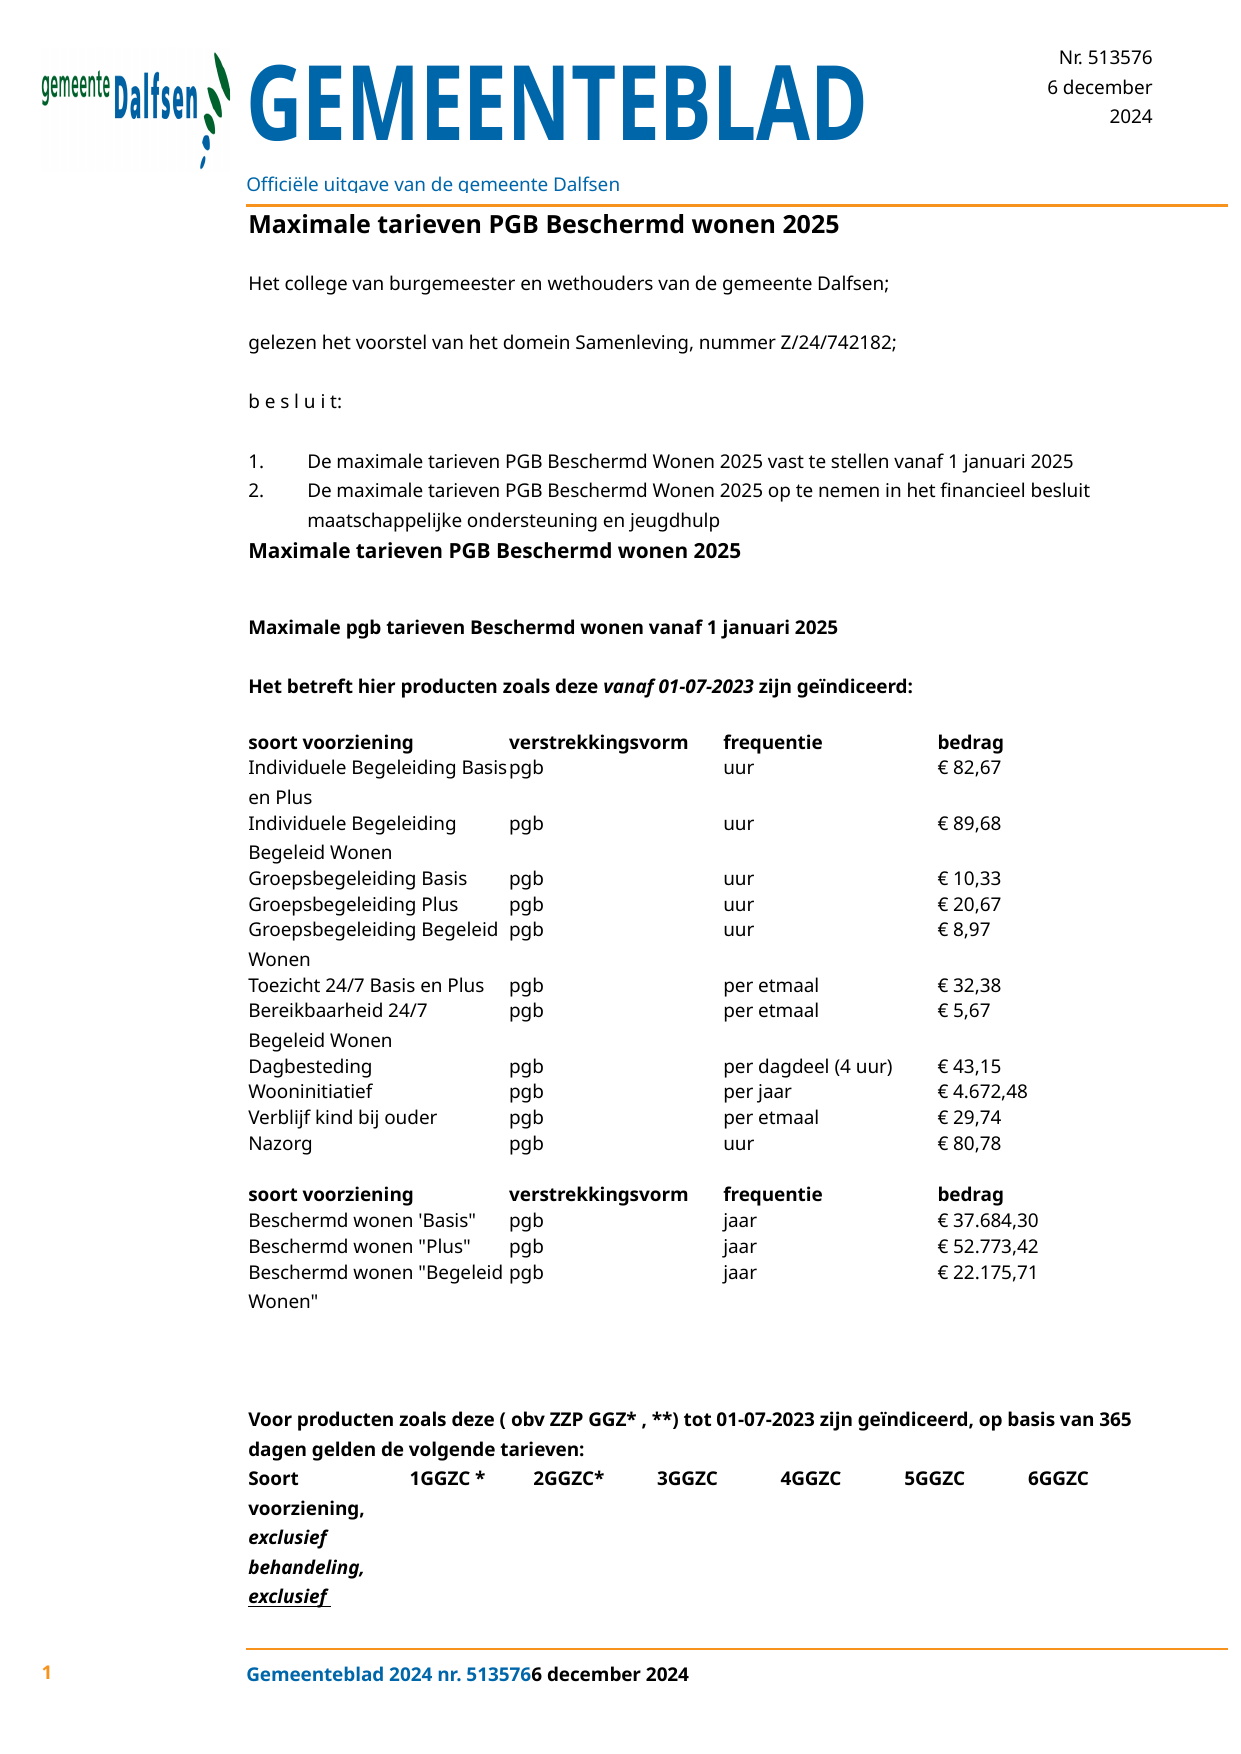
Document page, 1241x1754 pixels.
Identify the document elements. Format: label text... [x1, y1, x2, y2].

table_cell pgb [509, 1053, 723, 1079]
table_cell € 4.672,48 [937, 1079, 1152, 1104]
table_cell pgb [509, 1105, 723, 1130]
table_cell uur [723, 1130, 937, 1156]
table_cell [937, 1156, 1152, 1182]
table_cell soort voorziening [248, 729, 509, 754]
table_cell € 8,97 [937, 917, 1152, 972]
text Maximale tarieven PGB Beschermd wonen 2025 [248, 537, 1152, 565]
table_cell pgb [509, 1208, 723, 1233]
table_cell pgb [509, 1130, 723, 1156]
table_cell Individuele Begeleiding Basis en Plus [248, 755, 509, 810]
table_header Soort voorziening, exclusief behandeling, exclusief [248, 1465, 409, 1609]
table_cell € 5,67 [937, 998, 1152, 1053]
table_cell uur [723, 891, 937, 917]
table_cell Beschermd wonen 'Basis" [248, 1208, 509, 1233]
table_cell per dagdeel (4 uur) [723, 1053, 937, 1079]
table_cell € 10,33 [937, 865, 1152, 891]
table_cell per etmaal [723, 998, 937, 1053]
picture [41, 47, 231, 172]
table_cell jaar [723, 1259, 937, 1314]
table_header 1GGZC * [409, 1465, 533, 1609]
table_cell Groepsbegeleiding Basis [248, 865, 509, 891]
table_cell jaar [723, 1233, 937, 1259]
table_cell Beschermd wonen "Begeleid Wonen" [248, 1259, 509, 1314]
table_cell pgb [509, 917, 723, 972]
table_cell uur [723, 917, 937, 972]
table_cell € 82,67 [937, 755, 1152, 810]
table_cell frequentie [723, 1182, 937, 1207]
table_cell pgb [509, 865, 723, 891]
table_cell frequentie [723, 729, 937, 754]
table_cell pgb [509, 1233, 723, 1259]
table_cell € 22.175,71 [937, 1259, 1152, 1314]
table_header 6GGZC [1028, 1465, 1152, 1609]
table_cell pgb [509, 891, 723, 917]
table_cell € 52.773,42 [937, 1233, 1152, 1259]
table_cell € 29,74 [937, 1105, 1152, 1130]
text Het college van burgemeester en wethouders van de gemeente Dalfsen; [248, 270, 1152, 296]
table_cell pgb [509, 755, 723, 810]
table_cell bedrag [937, 1182, 1152, 1207]
table_cell € 20,67 [937, 891, 1152, 917]
table_cell verstrekkingsvorm [509, 729, 723, 754]
text gelezen het voorstel van het domein Samenleving, nummer Z/24/742182; [248, 329, 1152, 355]
table_cell Groepsbegeleiding Plus [248, 891, 509, 917]
table_cell Toezicht 24/7 Basis en Plus [248, 972, 509, 998]
table_cell Bereikbaarheid 24/7 Begeleid Wonen [248, 998, 509, 1053]
table_cell Nazorg [248, 1130, 509, 1156]
text Maximale tarieven PGB Beschermd wonen 2025 [248, 207, 1152, 241]
table_cell Groepsbegeleiding Begeleid Wonen [248, 917, 509, 972]
table_header Maximale pgb tarieven Beschermd wonen vanaf 1 januari 2025 Het betreft hier producten zoals deze vanaf 01-07-2023 zijn geïndiceerd: [248, 614, 1152, 729]
table_cell bedrag [937, 729, 1152, 754]
table_cell Individuele Begeleiding Begeleid Wonen [248, 810, 509, 865]
table_cell per etmaal [723, 972, 937, 998]
table_cell [248, 1156, 509, 1182]
table_cell Beschermd wonen "Plus" [248, 1233, 509, 1259]
table_header 4GGZC [780, 1465, 904, 1609]
list De maximale tarieven PGB Beschermd Wonen 2025 vast te stellen vanaf 1 januari 2025 [248, 448, 1152, 473]
text b e s l u i t: [248, 389, 1152, 414]
table_header 2GGZC* [533, 1465, 657, 1609]
table_cell pgb [509, 810, 723, 865]
table_cell uur [723, 810, 937, 865]
table_cell € 32,38 [937, 972, 1152, 998]
table_cell [509, 1156, 723, 1182]
table_cell pgb [509, 1259, 723, 1314]
table_cell Wooninitiatief [248, 1079, 509, 1104]
table_header 5GGZC [904, 1465, 1028, 1609]
text Voor producten zoals deze ( obv ZZP GGZ* , **) tot 01-07-2023 zijn geïndiceerd, op basis van 365 dagen gelden de volgende tarieven: [248, 1406, 1152, 1461]
table_header 3GGZC [657, 1465, 780, 1609]
table_cell € 37.684,30 [937, 1208, 1152, 1233]
table_cell pgb [509, 998, 723, 1053]
table_cell per jaar [723, 1079, 937, 1104]
table_cell per etmaal [723, 1105, 937, 1130]
table_cell uur [723, 755, 937, 810]
table_cell € 43,15 [937, 1053, 1152, 1079]
table_cell pgb [509, 972, 723, 998]
table_cell [723, 1156, 937, 1182]
table_cell verstrekkingsvorm [509, 1182, 723, 1207]
table_cell pgb [509, 1079, 723, 1104]
list De maximale tarieven PGB Beschermd Wonen 2025 op te nemen in het financieel besluit maatschappelijke ondersteuning en jeugdhulp [248, 477, 1152, 533]
table_cell jaar [723, 1208, 937, 1233]
table_cell € 89,68 [937, 810, 1152, 865]
table_cell € 80,78 [937, 1130, 1152, 1156]
table_cell soort voorziening [248, 1182, 509, 1207]
table_cell Dagbesteding [248, 1053, 509, 1079]
table_cell uur [723, 865, 937, 891]
table_cell Verblijf kind bij ouder [248, 1105, 509, 1130]
